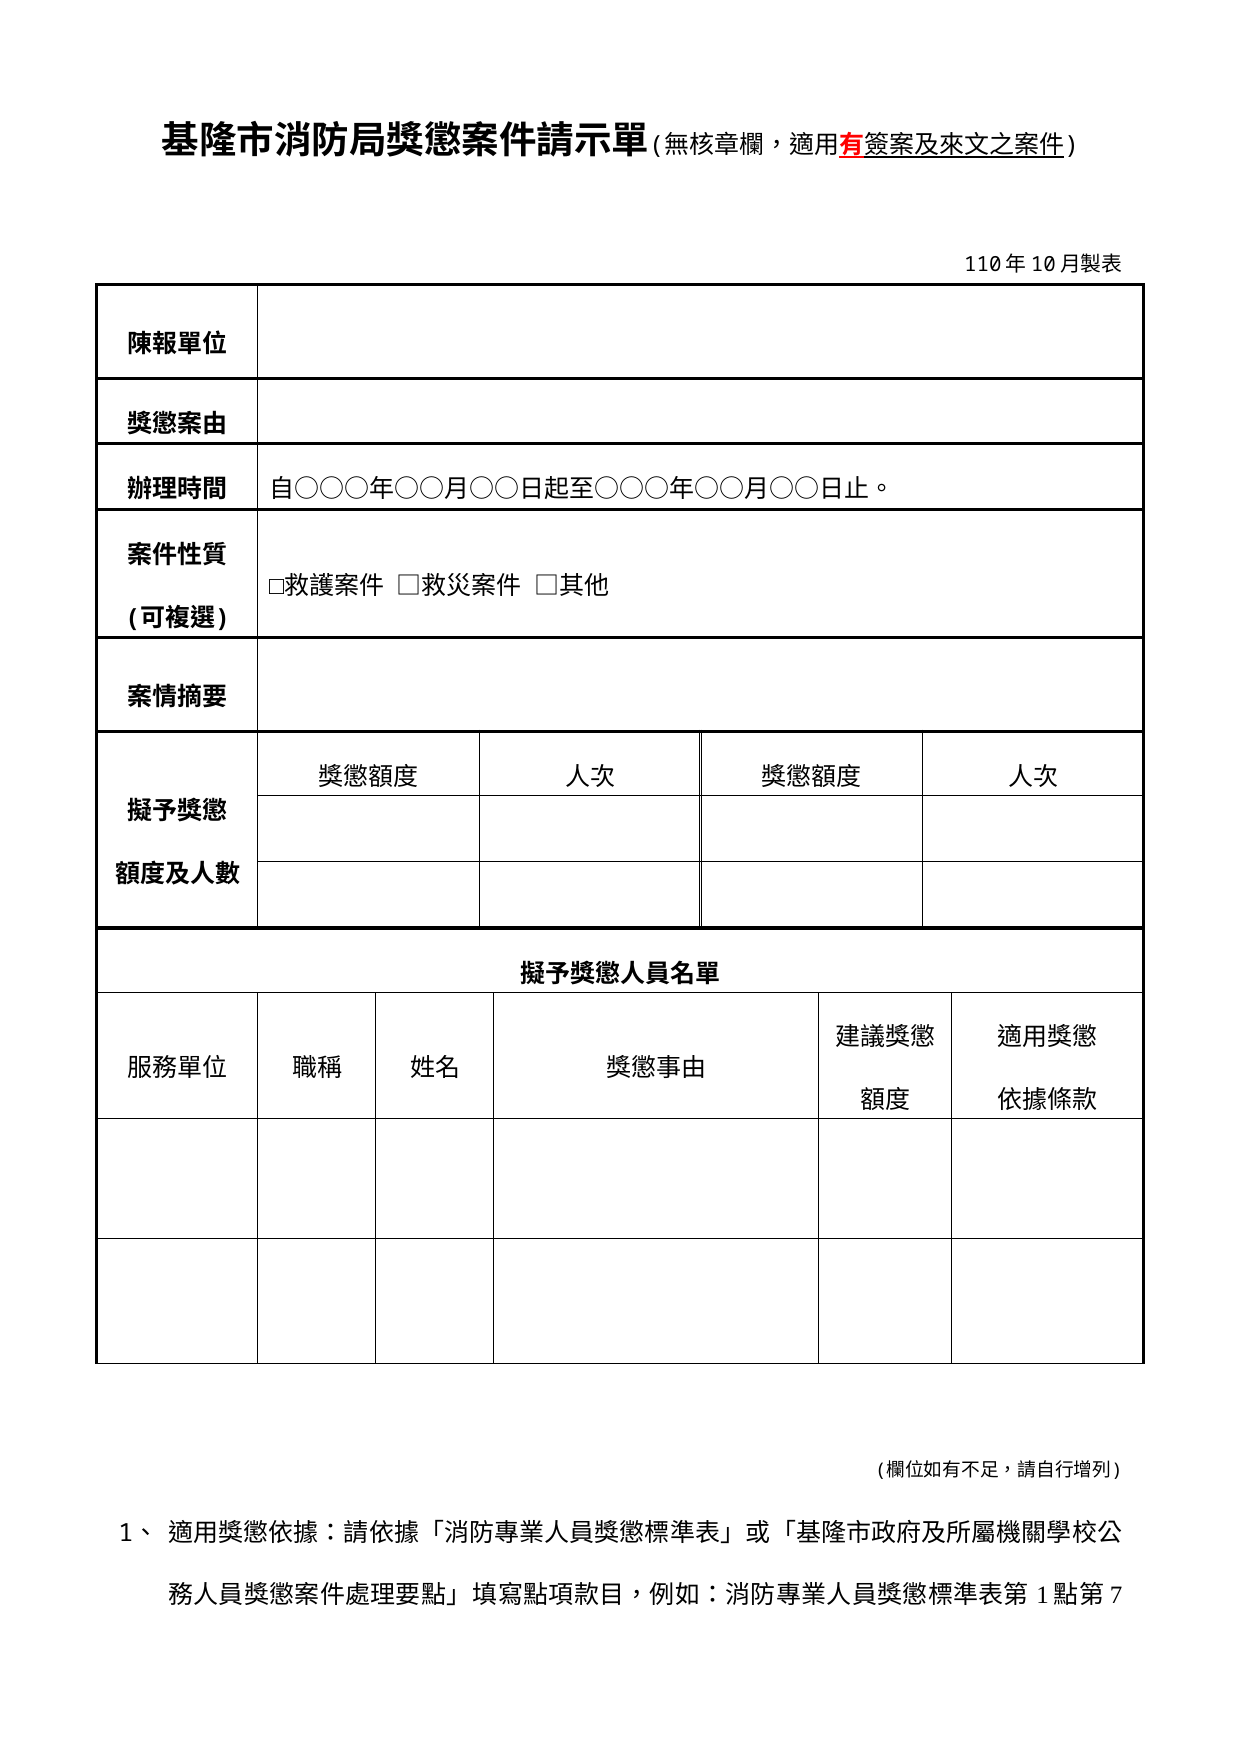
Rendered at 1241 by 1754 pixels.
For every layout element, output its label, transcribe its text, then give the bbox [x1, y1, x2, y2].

table_cell [923, 796, 1142, 861]
table_cell [98, 1239, 257, 1363]
table_cell 職稱 [258, 993, 375, 1118]
table_cell [258, 1119, 375, 1238]
table_cell [702, 796, 922, 861]
table_cell [376, 1119, 493, 1238]
text 基隆市消防局獎懲案件請示單(無核章欄，適用有簽案及來文之案件) [118, 96, 1122, 158]
table_cell [819, 1119, 951, 1238]
table_cell □救護案件 □救災案件 □其他 [258, 511, 1142, 636]
table_cell 擬予獎懲 額度及人數 [98, 733, 257, 926]
table_header 陳報單位 [98, 286, 257, 377]
table_cell [376, 1239, 493, 1363]
table_cell 服務單位 [98, 993, 257, 1118]
table_cell 辦理時間 [98, 445, 257, 508]
table_cell [923, 862, 1142, 926]
table_cell [494, 1119, 818, 1238]
table_cell [98, 1119, 257, 1238]
list 適用獎懲依據：請依據「消防專業人員獎懲標準表」或「基隆市政府及所屬機關學校公務人員獎懲案件處理要點」填寫點項款目，例如：消防專業人員獎懲標準表第1點第7 [118, 1489, 1122, 1614]
table_cell 獎懲事由 [494, 993, 818, 1118]
table_cell [258, 639, 1142, 729]
table_cell [480, 796, 699, 861]
table_cell [258, 796, 479, 861]
table_cell 獎懲額度 [702, 733, 922, 795]
table_cell [258, 862, 479, 926]
table_cell 獎懲案由 [98, 380, 257, 442]
table_cell 獎懲額度 [258, 733, 479, 795]
table_header [258, 286, 1142, 377]
table_cell 自○○○年○○月○○日起至○○○年○○月○○日止。 [258, 445, 1142, 508]
table_cell [952, 1119, 1142, 1238]
table_cell 姓名 [376, 993, 493, 1118]
table_cell 人次 [923, 733, 1142, 795]
text 110年10月製表 [118, 221, 1122, 283]
table_cell [952, 1239, 1142, 1363]
table_cell 適用獎懲 依據條款 [952, 993, 1142, 1118]
table_cell [819, 1239, 951, 1363]
table_cell [494, 1239, 818, 1363]
table_cell 建議獎懲額度 [819, 993, 951, 1118]
table_cell [258, 1239, 375, 1363]
table_cell [480, 862, 699, 926]
table_cell [702, 862, 922, 926]
table_cell 案情摘要 [98, 639, 257, 729]
text (欄位如有不足，請自行增列) [118, 1426, 1122, 1489]
table_cell [258, 380, 1142, 442]
table_cell 案件性質 (可複選) [98, 511, 257, 636]
table_cell 人次 [480, 733, 699, 795]
table_cell 擬予獎懲人員名單 [98, 930, 1142, 992]
